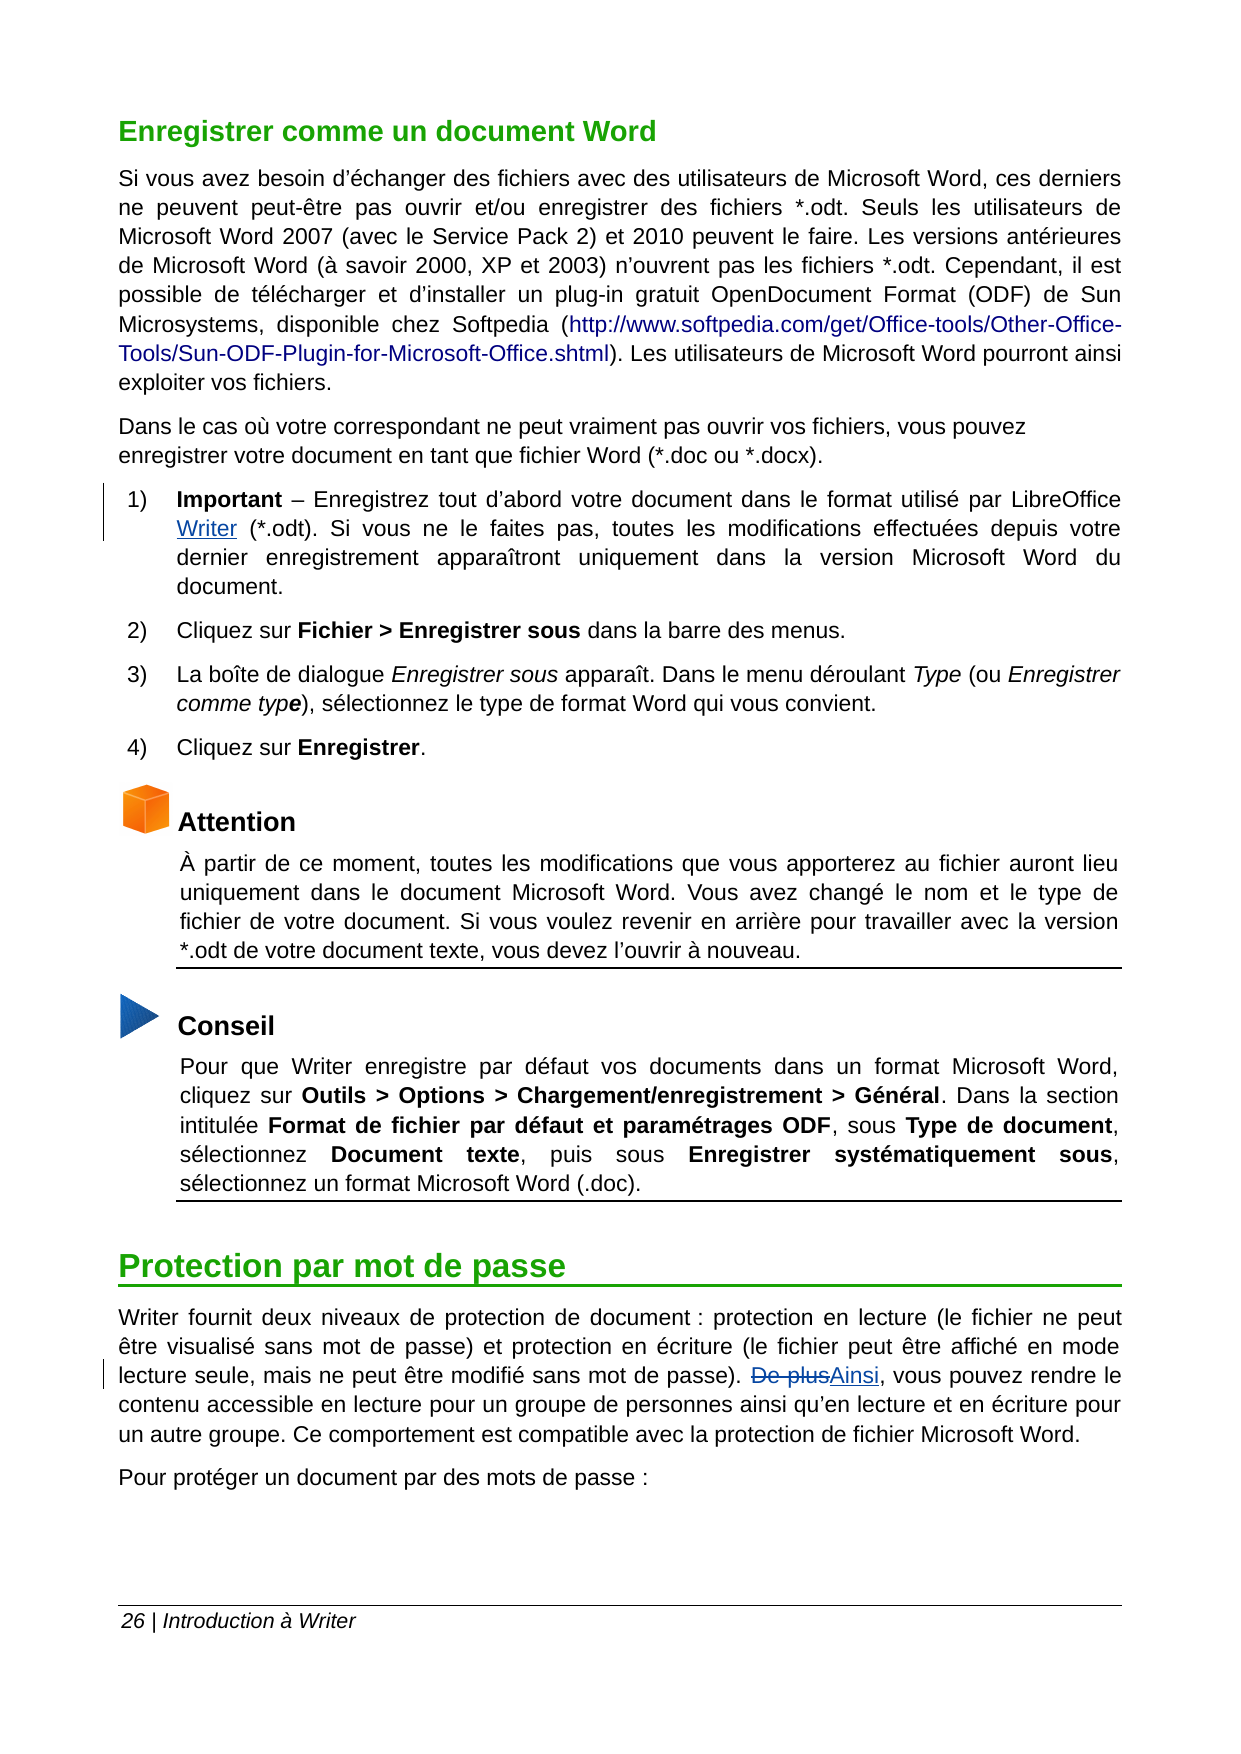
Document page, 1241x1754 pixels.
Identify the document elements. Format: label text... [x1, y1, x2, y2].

subtitle Conseil [118, 991, 1122, 1041]
text Dans le cas où votre correspondant ne peut vraiment pas ouvrir vos fichiers, vous pouvez enregistrer votre document en tant que fichier Word (*.doc ou *.docx). [118, 410, 1122, 468]
text À partir de ce moment, toutes les modifications que vous apporterez au fichier auront lieu uniquement dans le document Microsoft Word. Vous avez changé le nom et le type de fichier de votre document. Si vous voulez revenir en arrière pour travailler avec la version *.odt de votre document texte, vous devez l’ouvrir à nouveau. [176, 844, 1122, 967]
text Pour que Writer enregistre par défaut vos documents dans un format Microsoft Word, cliquez sur Outils > Options > Chargement/enregistrement > Général. Dans la section intitulée Format de fichier par défaut et paramétrages ODF, sous Type de document, sélectionnez Document texte, puis sous Enregistrer systématiquement sous, sélectionnez un format Microsoft Word (.doc). [176, 1048, 1122, 1200]
list La boîte de dialogue Enregistrer sous apparaît. Dans le menu déroulant Type (ou Enregistrer comme type), sélectionnez le type de format Word qui vous convient. [147, 658, 1122, 716]
text Writer fournit deux niveaux de protection de document : protection en lecture (le fichier ne peut être visualisé sans mot de passe) et protection en écriture (le fichier peut être affiché en mode lecture seule, mais ne peut être modifié sans mot de passe). Ainsi, vous pouvez rendre le contenu accessible en lecture pour un groupe de personnes ainsi qu’en lecture et en écriture pour un autre groupe. Ce comportement est compatible avec la protection de fichier Microsoft Word. [118, 1301, 1122, 1447]
text Pour protéger un document par des mots de passe : [118, 1462, 1122, 1491]
list Important – Enregistrez tout d’abord votre document dans le format utilisé par LibreOffice Writer (*.odt). Si vous ne le faites pas, toutes les modifications effectuées depuis votre dernier enregistrement apparaîtront uniquement dans la version Microsoft Word du document. [147, 483, 1122, 599]
list Cliquez sur Fichier > Enregistrer sous dans la barre des menus. [147, 614, 1122, 643]
list Cliquez sur Enregistrer. [147, 731, 1122, 760]
subtitle Attention [118, 782, 1122, 837]
subtitle Protection par mot de passe [118, 1246, 1122, 1284]
picture [119, 782, 173, 836]
text Si vous avez besoin d’échanger des fichiers avec des utilisateurs de Microsoft Word, ces derniers ne peuvent peut-être pas ouvrir et/ou enregistrer des fichiers *.odt. Seuls les utilisateurs de Microsoft Word 2007 (avec le Service Pack 2) et 2010 peuvent le faire. Les versions antérieures de Microsoft Word (à savoir 2000, XP et 2003) n’ouvrent pas les fichiers *.odt. Cependant, il est possible de télécharger et d’installer un plug-in gratuit OpenDocument Format (ODF) de Sun Microsystems, disponible chez Softpedia (http://www.softpedia.com/get/Office-tools/Other-Office-Tools/Sun-ODF-Plugin-for-Microsoft-Office.shtml). Les utilisateurs de Microsoft Word pourront ainsi exploiter vos fichiers. [118, 162, 1122, 395]
subtitle Enregistrer comme un document Word [118, 118, 1122, 147]
